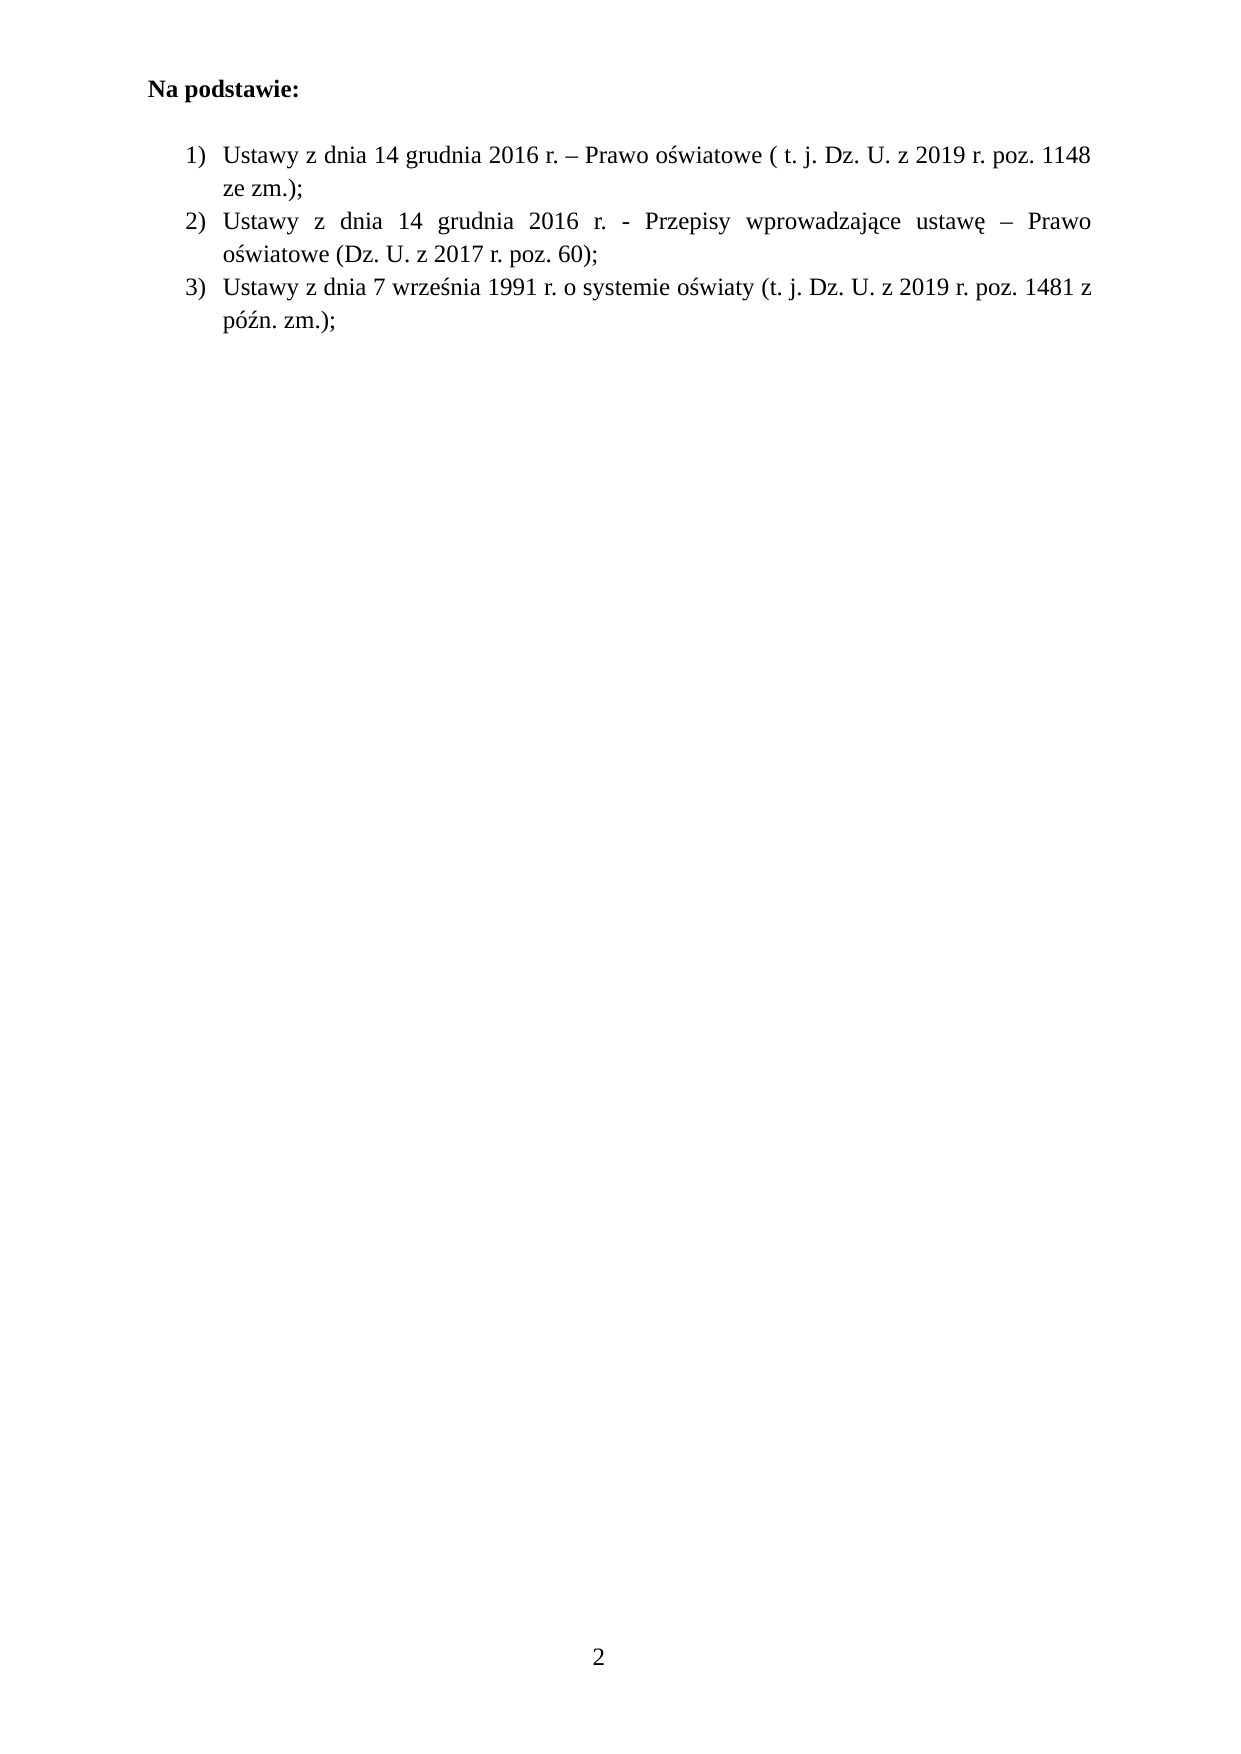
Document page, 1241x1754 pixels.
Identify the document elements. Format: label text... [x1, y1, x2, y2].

list Ustawy z dnia 14 grudnia 2016 r. - Przepisy wprowadzające ustawę – Prawo oświatowe (Dz. U. z 2017 r. poz. 60); [185, 206, 1093, 268]
list Ustawy z dnia 7 września 1991 r. o systemie oświaty (t. j. Dz. U. z 2019 r. poz. 1481 z późn. zm.); [185, 272, 1093, 334]
text Na podstawie: [148, 74, 1093, 102]
list Ustawy z dnia 14 grudnia 2016 r. – Prawo oświatowe ( t. j. Dz. U. z 2019 r. poz. 1148 ze zm.); [185, 140, 1093, 202]
